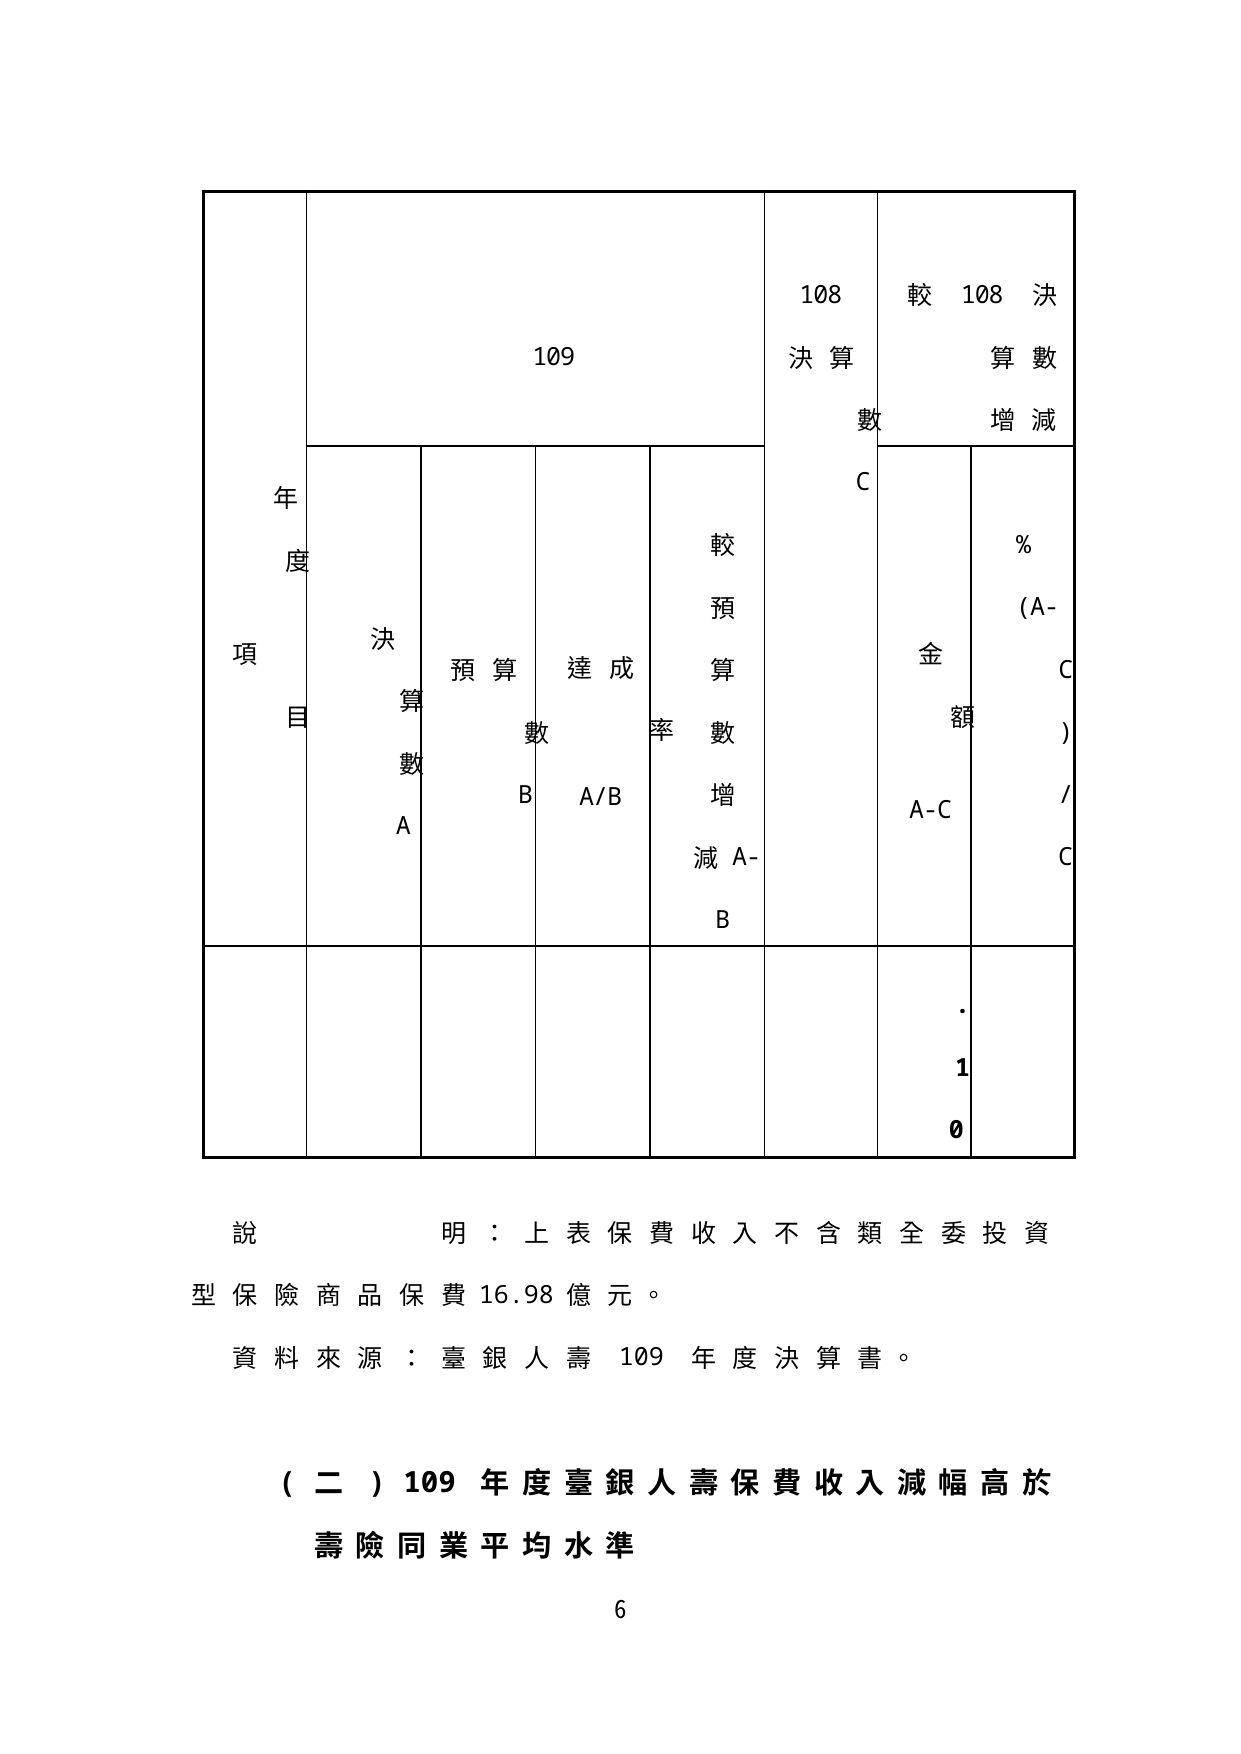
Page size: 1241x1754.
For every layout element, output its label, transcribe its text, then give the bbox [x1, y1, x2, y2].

table_cell 預算數B [422, 447, 535, 945]
table_cell [765, 947, 877, 1156]
table_cell % (A-C)/C [972, 447, 1073, 945]
text 資料來源：臺銀人壽109年度決算書。 [182, 1314, 1058, 1377]
table_header 109 [307, 193, 764, 445]
table_cell 決算數A [307, 447, 420, 945]
table_cell [651, 947, 764, 1156]
table_header 108 決算數C [765, 193, 877, 945]
table_header 年度 項目 [205, 193, 306, 945]
table_cell 合 計 [205, 947, 306, 1156]
table_cell .10 [878, 947, 970, 1156]
table_cell 金額 A-C [878, 447, 970, 945]
table_cell 較預算數增減A-B [651, 447, 764, 945]
text 說 明：上表保費收入不含類全委投資型保險商品保費16.98億元。 [182, 1189, 1058, 1314]
text (二) 109年度臺銀人壽保費收入減幅高於壽險同業平均水準 [242, 1439, 1058, 1564]
table_cell [972, 947, 1073, 1156]
table_cell 448.41 [307, 947, 420, 1156]
table_header 較108決算數增減 [878, 193, 1073, 445]
table_cell 達成率 A/B [536, 447, 649, 945]
table_cell [422, 947, 535, 1156]
table_cell [536, 947, 649, 1156]
